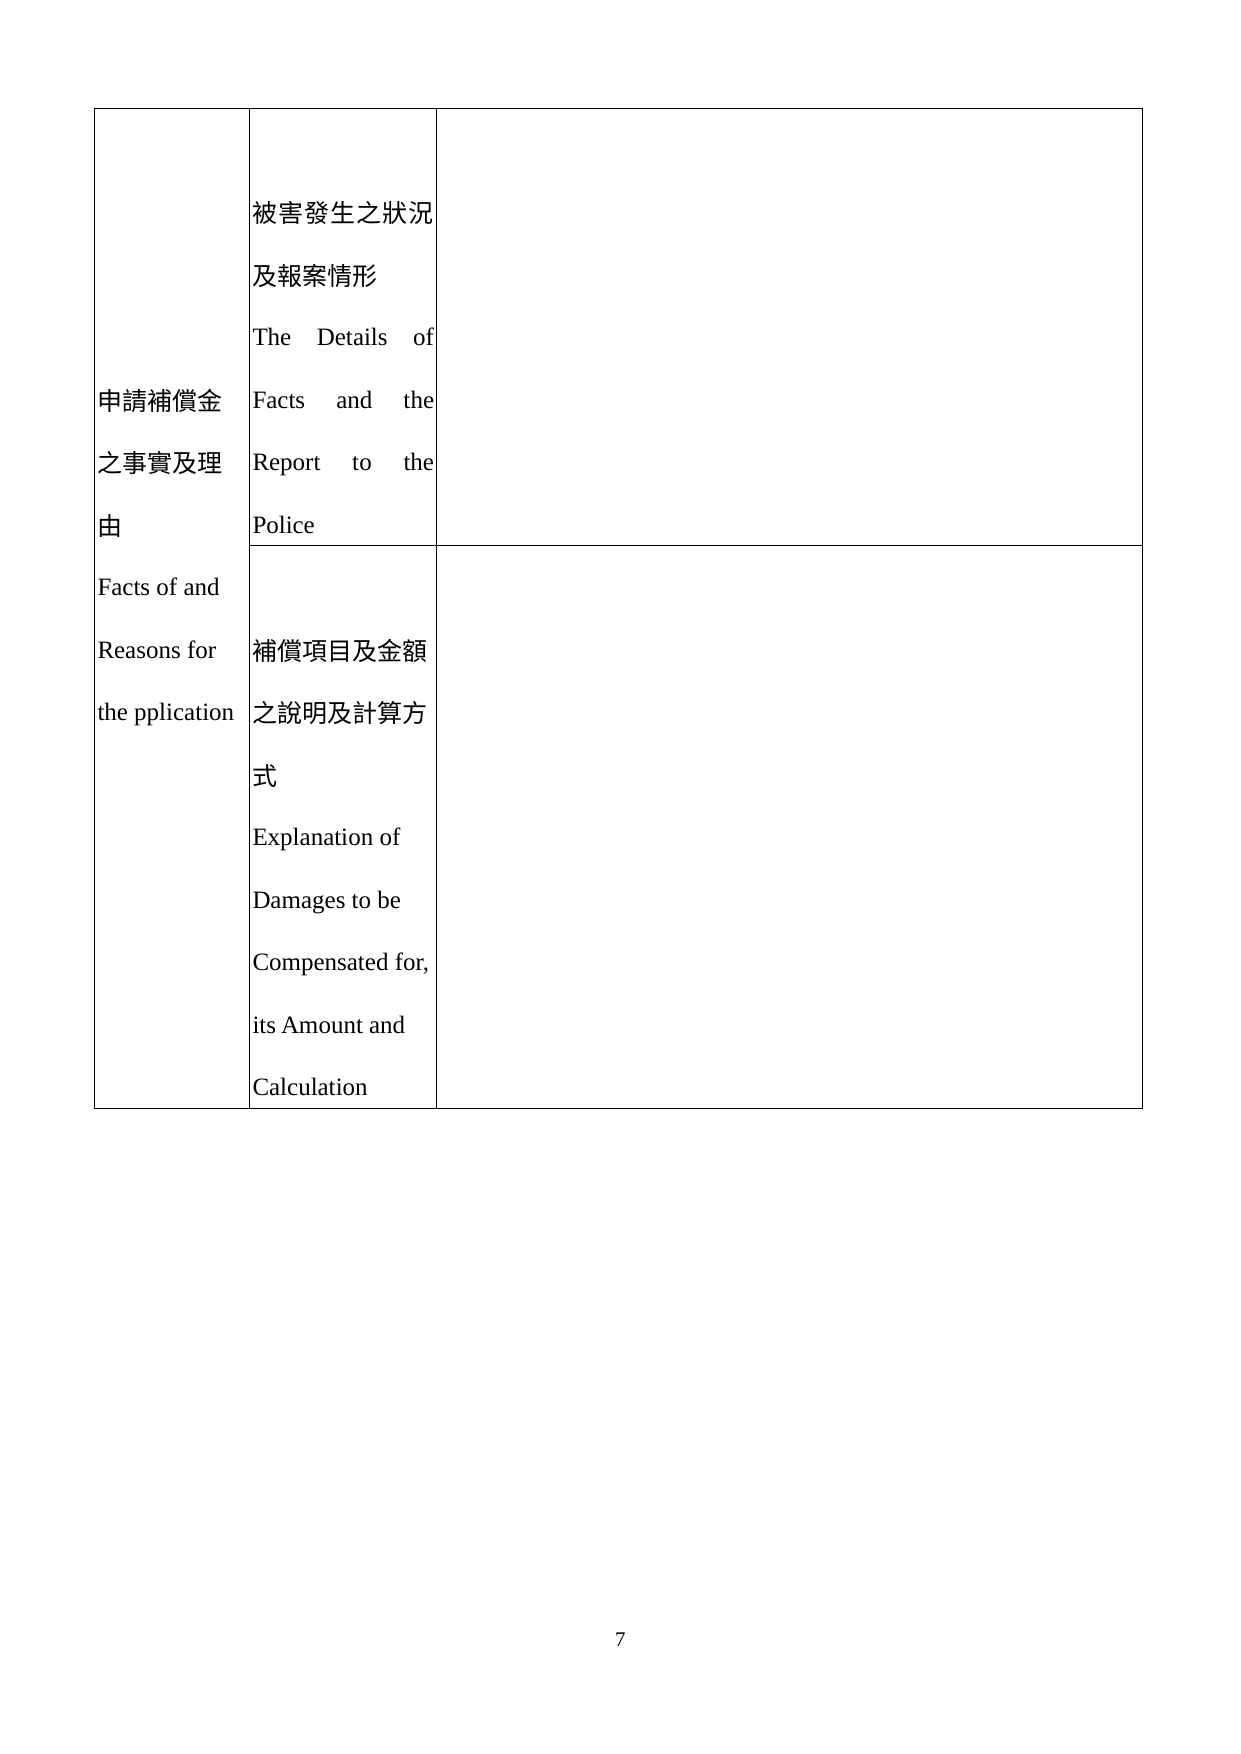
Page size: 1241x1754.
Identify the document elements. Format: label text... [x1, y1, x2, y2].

table_cell 補償項目及金額之說明及計算方式 Explanation of Damages to be Compensated for, its Amount and Calculation [250, 546, 436, 1108]
table_cell [437, 109, 1142, 545]
table_cell 申請補償金之事實及理由 Facts of and Reasons for the pplication [95, 109, 249, 1108]
table_cell 被害發生之狀況及報案情形 The Details of Facts and the Report to the Police [250, 109, 436, 545]
table_cell [437, 546, 1142, 1108]
